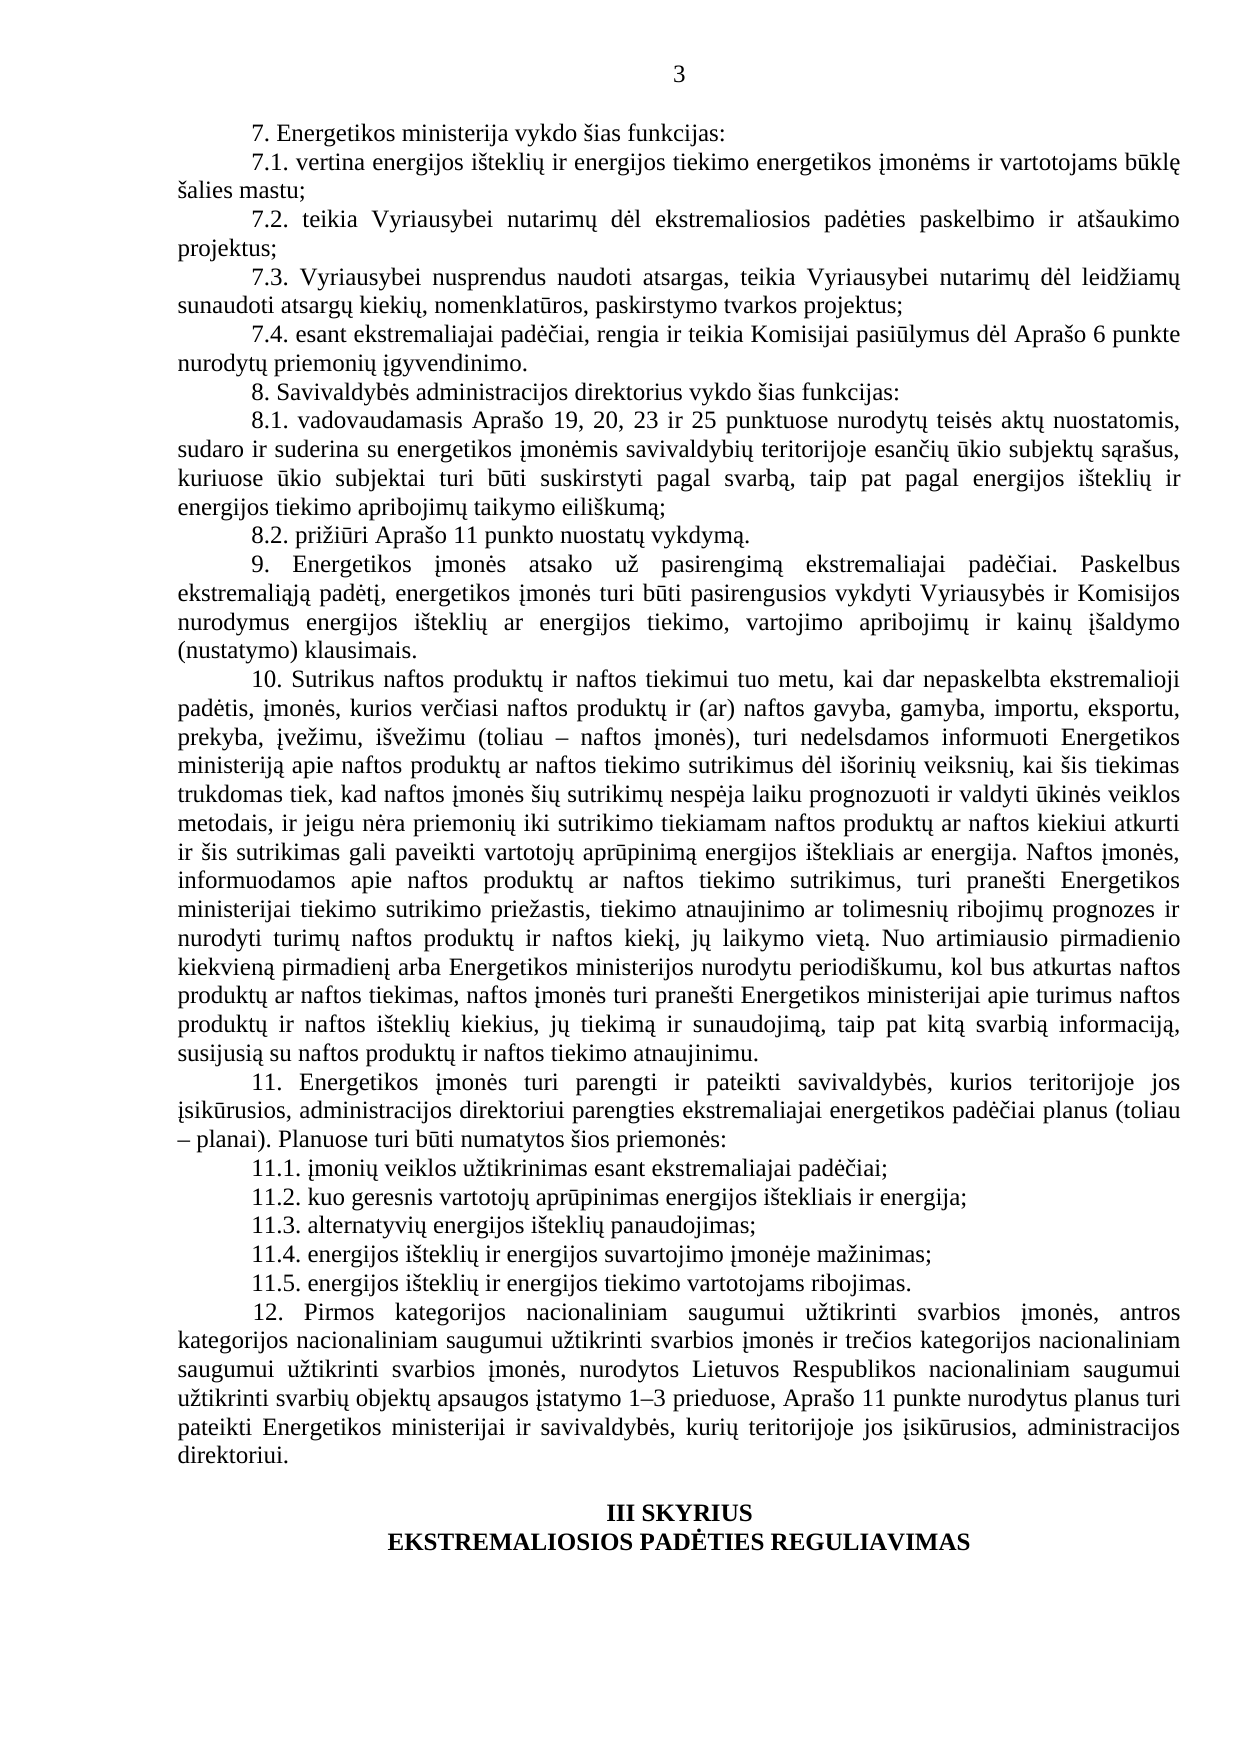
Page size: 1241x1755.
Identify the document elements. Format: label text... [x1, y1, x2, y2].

text 11.3. alternatyvių energijos išteklių panaudojimas; [177, 1211, 1181, 1239]
text 11.1. įmonių veiklos užtikrinimas esant ekstremaliajai padėčiai; [177, 1153, 1181, 1182]
text 7.4. esant ekstremaliajai padėčiai, rengia ir teikia Komisijai pasiūlymus dėl Aprašo 6 punkte nurodytų priemonių įgyvendinimo. [177, 319, 1181, 377]
text 7.1. vertina energijos išteklių ir energijos tiekimo energetikos įmonėms ir vartotojams būklę šalies mastu; [177, 147, 1181, 204]
text 7.2. teikia Vyriausybei nutarimų dėl ekstremaliosios padėties paskelbimo ir atšaukimo projektus; [177, 204, 1181, 262]
text 7. Energetikos ministerija vykdo šias funkcijas: [177, 118, 1181, 147]
text 8.1. vadovaudamasis Aprašo 19, 20, 23 ir 25 punktuose nurodytų teisės aktų nuostatomis, sudaro ir suderina su energetikos įmonėmis savivaldybių teritorijoje esančių ūkio subjektų sąrašus, kuriuose ūkio subjektai turi būti suskirstyti pagal svarbą, taip pat pagal energijos išteklių ir energijos tiekimo apribojimų taikymo eiliškumą; [177, 406, 1181, 521]
text 11.4. energijos išteklių ir energijos suvartojimo įmonėje mažinimas; [177, 1239, 1181, 1268]
text 11.2. kuo geresnis vartotojų aprūpinimas energijos ištekliais ir energija; [177, 1182, 1181, 1211]
text 8.2. prižiūri Aprašo 11 punkto nuostatų vykdymą. [177, 521, 1181, 549]
text 10. Sutrikus naftos produktų ir naftos tiekimui tuo metu, kai dar nepaskelbta ekstremalioji padėtis, įmonės, kurios verčiasi naftos produktų ir (ar) naftos gavyba, gamyba, importu, eksportu, prekyba, įvežimu, išvežimu (toliau – naftos įmonės), turi nedelsdamos informuoti Energetikos ministeriją apie naftos produktų ar naftos tiekimo sutrikimus dėl išorinių veiksnių, kai šis tiekimas trukdomas tiek, kad naftos įmonės šių sutrikimų nespėja laiku prognozuoti ir valdyti ūkinės veiklos metodais, ir jeigu nėra priemonių iki sutrikimo tiekiamam naftos produktų ar naftos kiekiui atkurti ir šis sutrikimas gali paveikti vartotojų aprūpinimą energijos ištekliais ar energija. Naftos įmonės, informuodamos apie naftos produktų ar naftos tiekimo sutrikimus, turi pranešti Energetikos ministerijai tiekimo sutrikimo priežastis, tiekimo atnaujinimo ar tolimesnių ribojimų prognozes ir nurodyti turimų naftos produktų ir naftos kiekį, jų laikymo vietą. Nuo artimiausio pirmadienio kiekvieną pirmadienį arba Energetikos ministerijos nurodytu periodiškumu, kol bus atkurtas naftos produktų ar naftos tiekimas, naftos įmonės turi pranešti Energetikos ministerijai apie turimus naftos produktų ir naftos išteklių kiekius, jų tiekimą ir sunaudojimą, taip pat kitą svarbią informaciją, susijusią su naftos produktų ir naftos tiekimo atnaujinimu. [177, 664, 1181, 1067]
text 9. Energetikos įmonės atsako už pasirengimą ekstremaliajai padėčiai. Paskelbus ekstremaliąją padėtį, energetikos įmonės turi būti pasirengusios vykdyti Vyriausybės ir Komisijos nurodymus energijos išteklių ar energijos tiekimo, vartojimo apribojimų ir kainų įšaldymo (nustatymo) klausimais. [177, 549, 1181, 664]
text EKSTREMALIOSIOS PADĖTIES REGULIAVIMAS [177, 1527, 1181, 1556]
text III SKYRIUS [177, 1498, 1181, 1527]
text 12. Pirmos kategorijos nacionaliniam saugumui užtikrinti svarbios įmonės, antros kategorijos nacionaliniam saugumui užtikrinti svarbios įmonės ir trečios kategorijos nacionaliniam saugumui užtikrinti svarbios įmonės, nurodytos Lietuvos Respublikos nacionaliniam saugumui užtikrinti svarbių objektų apsaugos įstatymo 1–3 prieduose, Aprašo 11 punkte nurodytus planus turi pateikti Energetikos ministerijai ir savivaldybės, kurių teritorijoje jos įsikūrusios, administracijos direktoriui. [177, 1297, 1181, 1469]
text 7.3. Vyriausybei nusprendus naudoti atsargas, teikia Vyriausybei nutarimų dėl leidžiamų sunaudoti atsargų kiekių, nomenklatūros, paskirstymo tvarkos projektus; [177, 262, 1181, 319]
text 11. Energetikos įmonės turi parengti ir pateikti savivaldybės, kurios teritorijoje jos įsikūrusios, administracijos direktoriui parengties ekstremaliajai energetikos padėčiai planus (toliau – planai). Planuose turi būti numatytos šios priemonės: [177, 1067, 1181, 1153]
text 11.5. energijos išteklių ir energijos tiekimo vartotojams ribojimas. [177, 1268, 1181, 1297]
text 8. Savivaldybės administracijos direktorius vykdo šias funkcijas: [177, 377, 1181, 406]
